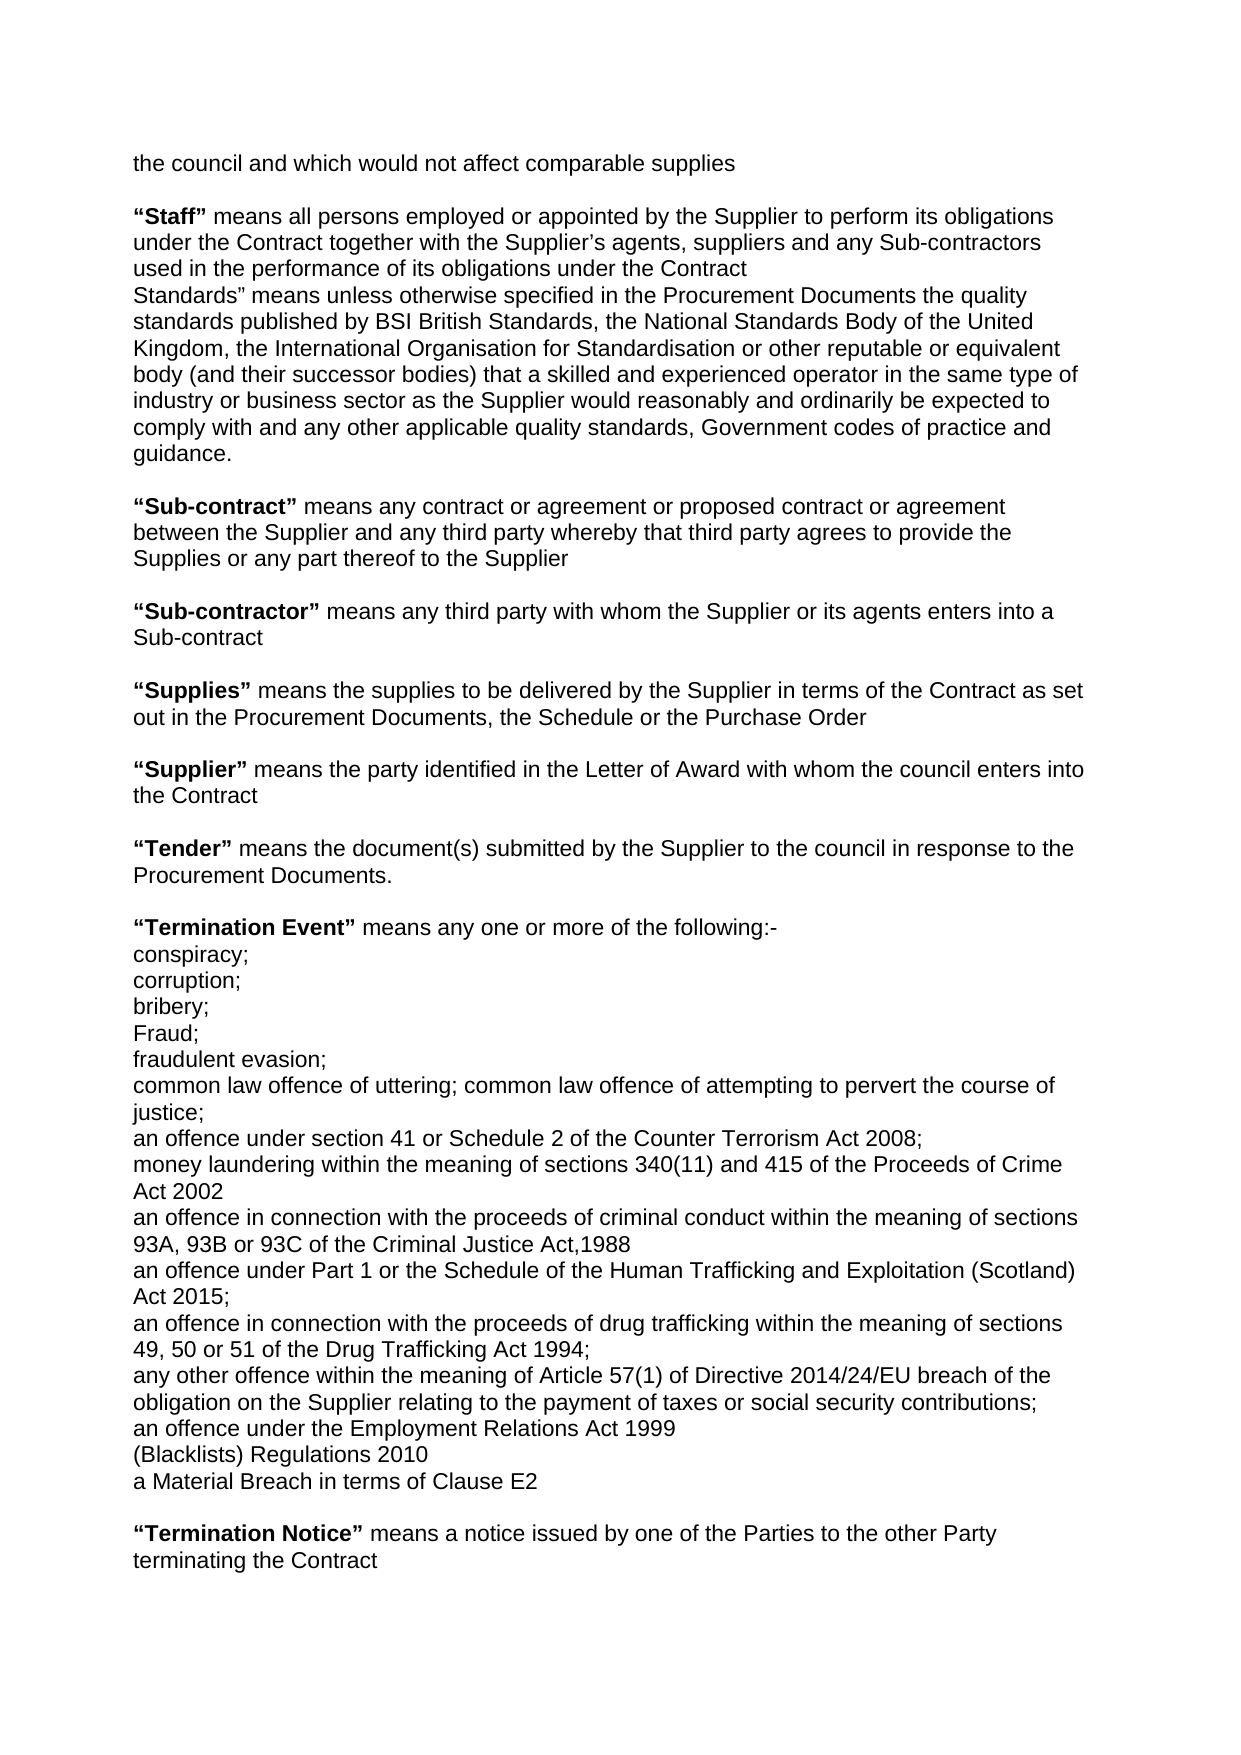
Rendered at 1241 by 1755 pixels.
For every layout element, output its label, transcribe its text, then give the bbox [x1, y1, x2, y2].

text “Sub-contract” means any contract or agreement or proposed contract or agreement between the Supplier and any third party whereby that third party agrees to provide the Supplies or any part thereof to the Supplier [133, 493, 1091, 572]
text fraudulent evasion; [133, 1046, 1091, 1072]
text common law offence of uttering; common law offence of attempting to pervert the course of justice; [133, 1072, 1091, 1125]
text “Sub-contractor” means any third party with whom the Supplier or its agents enters into a Sub-contract [133, 598, 1091, 651]
text any other offence within the meaning of Article 57(1) of Directive 2014/24/EU breach of the obligation on the Supplier relating to the payment of taxes or social security contributions; [133, 1362, 1091, 1415]
text an offence under section 41 or Schedule 2 of the Counter Terrorism Act 2008; [133, 1125, 1091, 1151]
text “Supplies” means the supplies to be delivered by the Supplier in terms of the Contract as set out in the Procurement Documents, the Schedule or the Purchase Order [133, 677, 1091, 730]
text corruption; [133, 967, 1091, 993]
text “Supplier” means the party identified in the Letter of Award with whom the council enters into the Contract [133, 756, 1091, 809]
text Fraud; [133, 1020, 1091, 1046]
text “Termination Notice” means a notice issued by one of the Parties to the other Party terminating the Contract [133, 1520, 1091, 1573]
text (Blacklists) Regulations 2010 [133, 1441, 1091, 1468]
text an offence in connection with the proceeds of drug trafficking within the meaning of sections 49, 50 or 51 of the Drug Trafficking Act 1994; [133, 1309, 1091, 1362]
text “Staff” means all persons employed or appointed by the Supplier to perform its obligations under the Contract together with the Supplier’s agents, suppliers and any Sub-contractors used in the performance of its obligations under the Contract [133, 203, 1091, 282]
text conspiracy; [133, 941, 1091, 967]
text Standards” means unless otherwise specified in the Procurement Documents the quality standards published by BSI British Standards, the National Standards Body of the United Kingdom, the International Organisation for Standardisation or other reputable or equivalent body (and their successor bodies) that a skilled and experienced operator in the same type of industry or business sector as the Supplier would reasonably and ordinarily be expected to comply with and any other applicable quality standards, Government codes of practice and guidance. [133, 282, 1091, 466]
text money laundering within the meaning of sections 340(11) and 415 of the Proceeds of Crime Act 2002 [133, 1151, 1091, 1204]
text the council and which would not affect comparable supplies [133, 150, 1091, 176]
text an offence under Part 1 or the Schedule of the Human Trafficking and Exploitation (Scotland) Act 2015; [133, 1257, 1091, 1309]
text an offence in connection with the proceeds of criminal conduct within the meaning of sections 93A, 93B or 93C of the Criminal Justice Act,1988 [133, 1204, 1091, 1257]
text “Termination Event” means any one or more of the following:- [133, 914, 1091, 941]
text bribery; [133, 993, 1091, 1020]
text a Material Breach in terms of Clause E2 [133, 1468, 1091, 1494]
text an offence under the Employment Relations Act 1999 [133, 1415, 1091, 1441]
text “Tender” means the document(s) submitted by the Supplier to the council in response to the Procurement Documents. [133, 835, 1091, 888]
